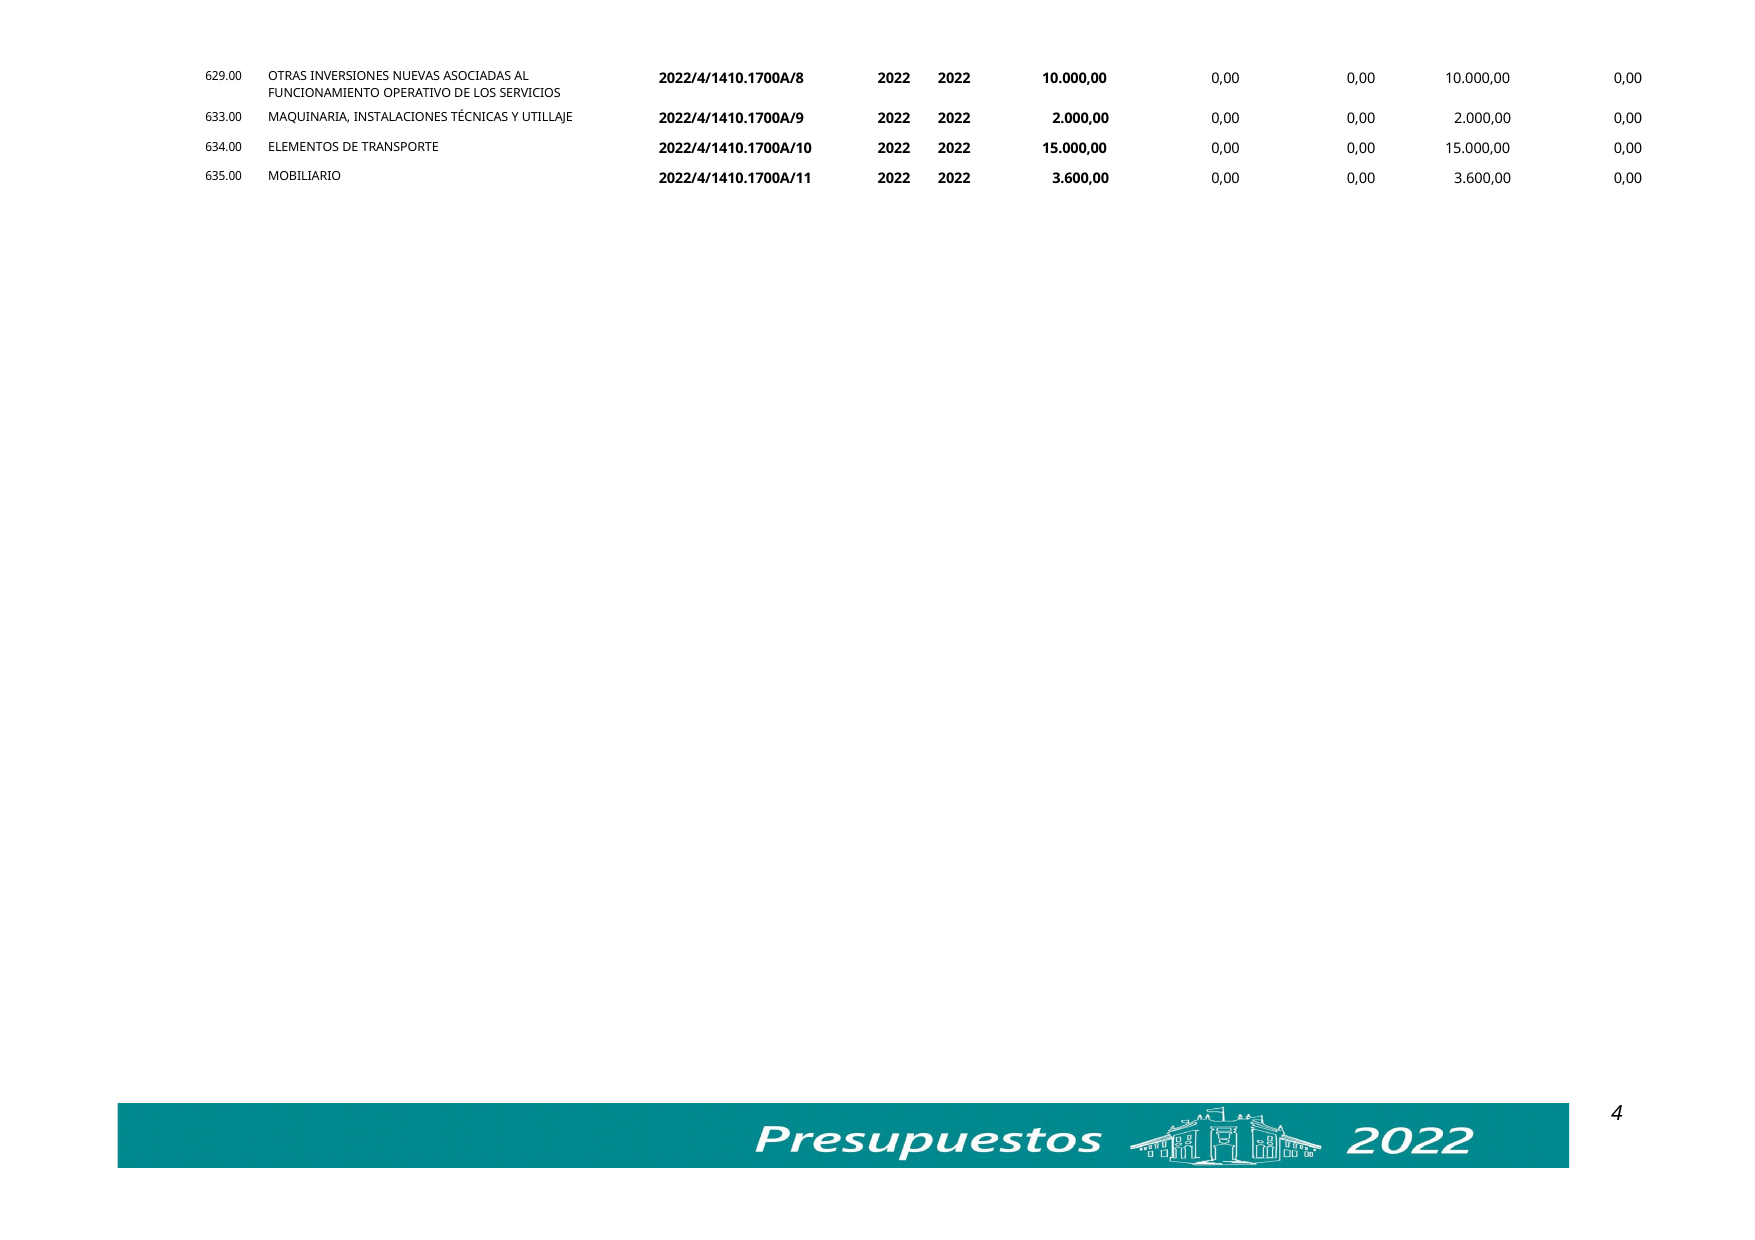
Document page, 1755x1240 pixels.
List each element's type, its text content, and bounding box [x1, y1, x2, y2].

table_cell MAQUINARIA, INSTALACIONES TÉCNICAS Y UTILLAJE [255, 104, 634, 133]
table_cell 0,00 [1541, 104, 1652, 133]
table_cell 0,00 [1295, 104, 1412, 133]
table_cell 2022 [928, 133, 1005, 162]
table_cell 2022/4/1410.1700A/10 [634, 133, 868, 162]
table_cell 10.000,00 [1005, 63, 1128, 104]
table_cell 2022 [868, 133, 928, 162]
table_cell 2022/4/1410.1700A/11 [634, 162, 868, 195]
table_cell MOBILIARIO [255, 162, 634, 195]
table_cell 10.000,00 [1412, 63, 1541, 104]
table_cell 2022/4/1410.1700A/9 [634, 104, 868, 133]
table_cell OTRAS INVERSIONES NUEVAS ASOCIADAS AL FUNCIONAMIENTO OPERATIVO DE LOS SERVICIOS [255, 63, 634, 104]
table_cell 2.000,00 [1412, 104, 1541, 133]
table_cell 635.00 [59, 162, 255, 195]
table_cell 3.600,00 [1412, 162, 1541, 195]
table_cell 633.00 [59, 104, 255, 133]
table_cell 2022 [928, 63, 1005, 104]
table_cell 0,00 [1129, 104, 1295, 133]
table_cell 2022 [928, 162, 1005, 195]
table_cell 2022 [868, 104, 928, 133]
table_cell 629.00 [59, 63, 255, 104]
table_cell 0,00 [1129, 162, 1295, 195]
table_cell 15.000,00 [1005, 133, 1128, 162]
table_cell 0,00 [1295, 133, 1412, 162]
table_cell 0,00 [1541, 63, 1652, 104]
table_cell 2022 [868, 162, 928, 195]
table_cell 0,00 [1541, 133, 1652, 162]
table_cell 2022/4/1410.1700A/8 [634, 63, 868, 104]
table_cell 0,00 [1295, 63, 1412, 104]
table_cell 634.00 [59, 133, 255, 162]
table_cell 3.600,00 [1005, 162, 1128, 195]
table_cell 2022 [928, 104, 1005, 133]
table_cell 0,00 [1129, 133, 1295, 162]
table_cell 0,00 [1541, 162, 1652, 195]
table_cell 0,00 [1295, 162, 1412, 195]
table_cell 2022 [868, 63, 928, 104]
table_cell 15.000,00 [1412, 133, 1541, 162]
table_cell 0,00 [1129, 63, 1295, 104]
table_cell ELEMENTOS DE TRANSPORTE [255, 133, 634, 162]
table_cell 2.000,00 [1005, 104, 1128, 133]
